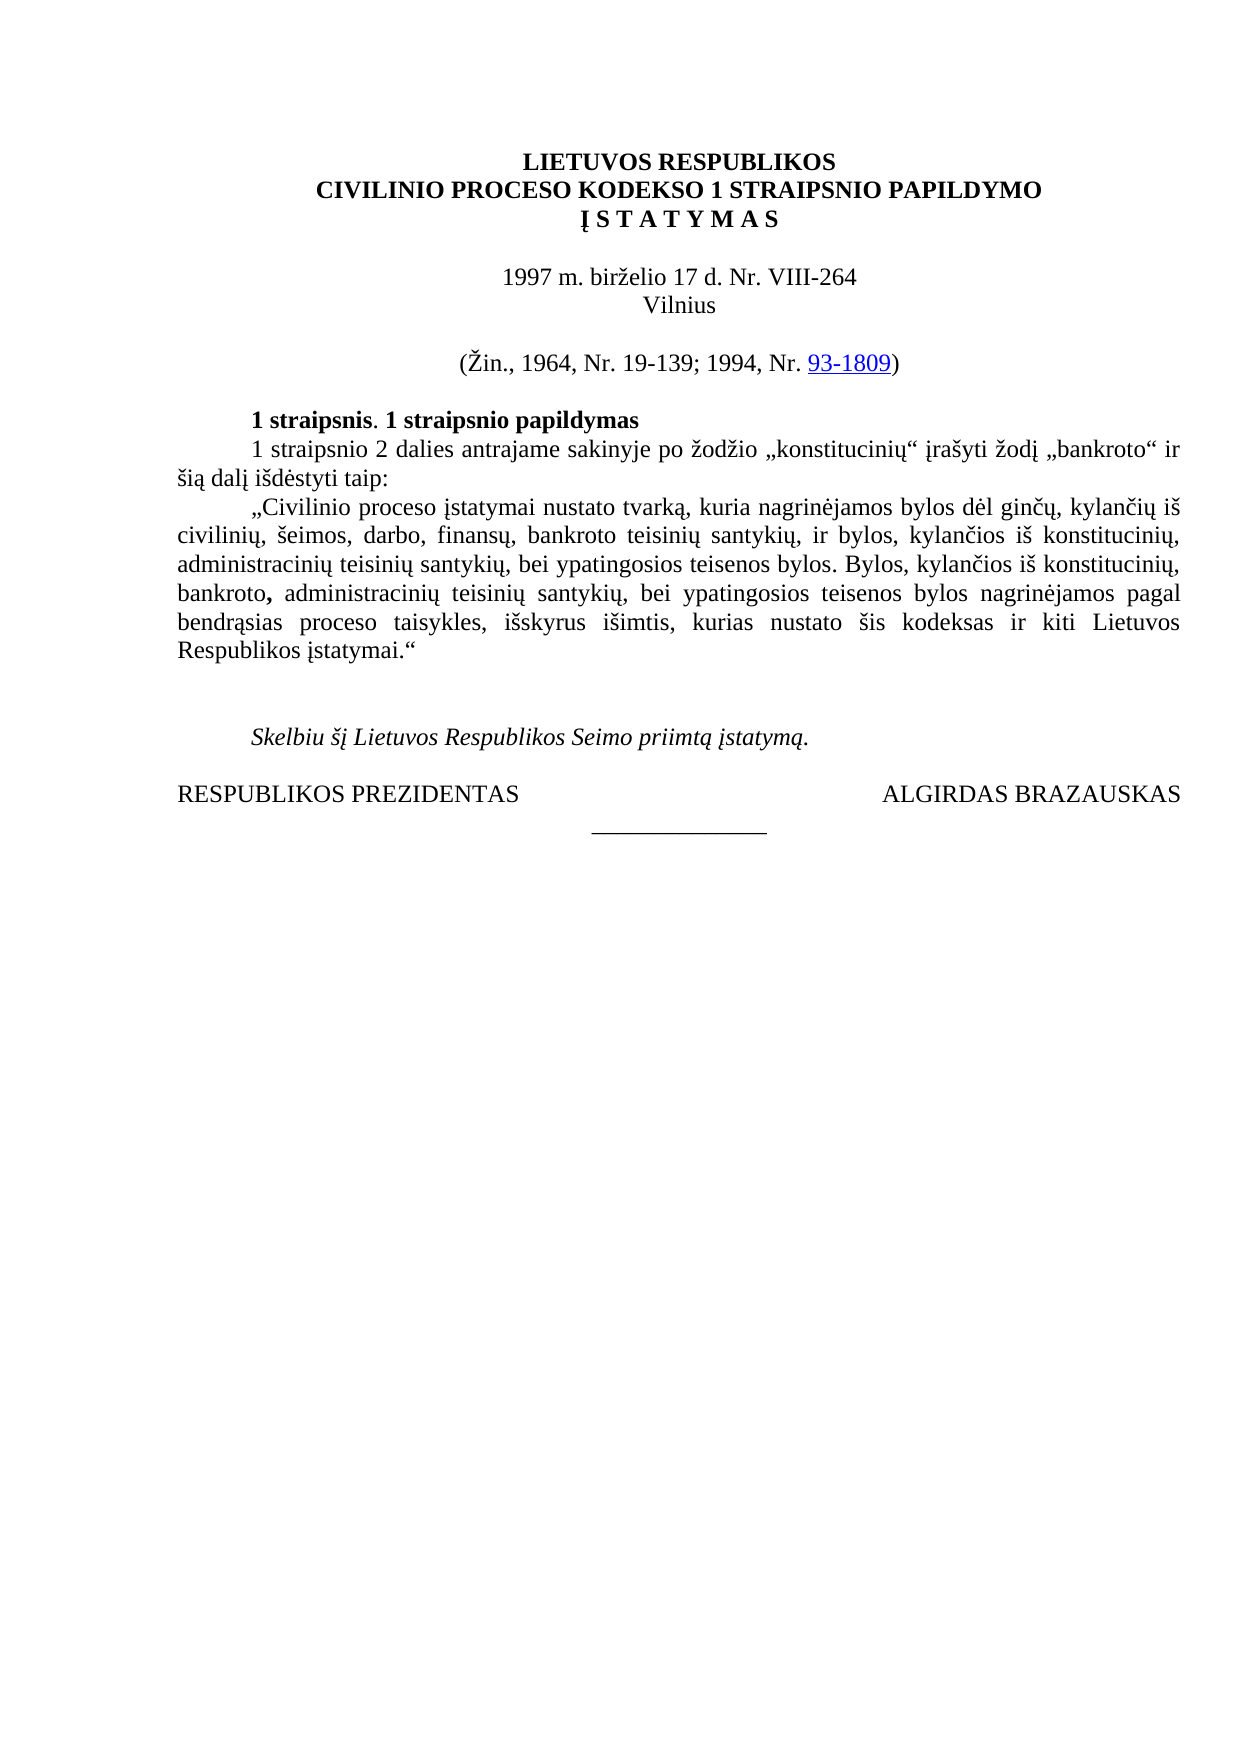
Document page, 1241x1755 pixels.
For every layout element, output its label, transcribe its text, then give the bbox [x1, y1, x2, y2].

text 1 straipsnis. 1 straipsnio papildymas [177, 406, 1181, 434]
text Į S T A T Y M A S [177, 204, 1181, 233]
text CIVILINIO PROCESO KODEKSO 1 STRAIPSNIO PAPILDYMO [177, 176, 1181, 204]
text Vilnius [177, 291, 1181, 319]
text LIETUVOS RESPUBLIKOS [177, 147, 1181, 176]
text ______________ [177, 808, 1181, 837]
text Skelbiu šį Lietuvos Respublikos Seimo priimtą įstatymą. [177, 722, 1181, 751]
text 1 straipsnio 2 dalies antrajame sakinyje po žodžio „konstitucinių“ įrašyti žodį „bankroto“ ir šią dalį išdėstyti taip: [177, 434, 1181, 492]
text (Žin., 1964, Nr. 19-139; 1994, Nr. 93-1809) [177, 348, 1181, 377]
text RESPUBLIKOS PREZIDENTAS ALGIRDAS BRAZAUSKAS [177, 779, 1181, 808]
text „Civilinio proceso įstatymai nustato tvarką, kuria nagrinėjamos bylos dėl ginčų, kylančių iš civilinių, šeimos, darbo, finansų, bankroto teisinių santykių, ir bylos, kylančios iš konstitucinių, administracinių teisinių santykių, bei ypatingosios teisenos bylos. Bylos, kylančios iš konstitucinių, bankroto, administracinių teisinių santykių, bei ypatingosios teisenos bylos nagrinėjamos pagal bendrąsias proceso taisykles, išskyrus išimtis, kurias nustato šis kodeksas ir kiti Lietuvos Respublikos įstatymai.“ [177, 492, 1181, 664]
text 1997 m. birželio 17 d. Nr. VIII-264 [177, 262, 1181, 291]
